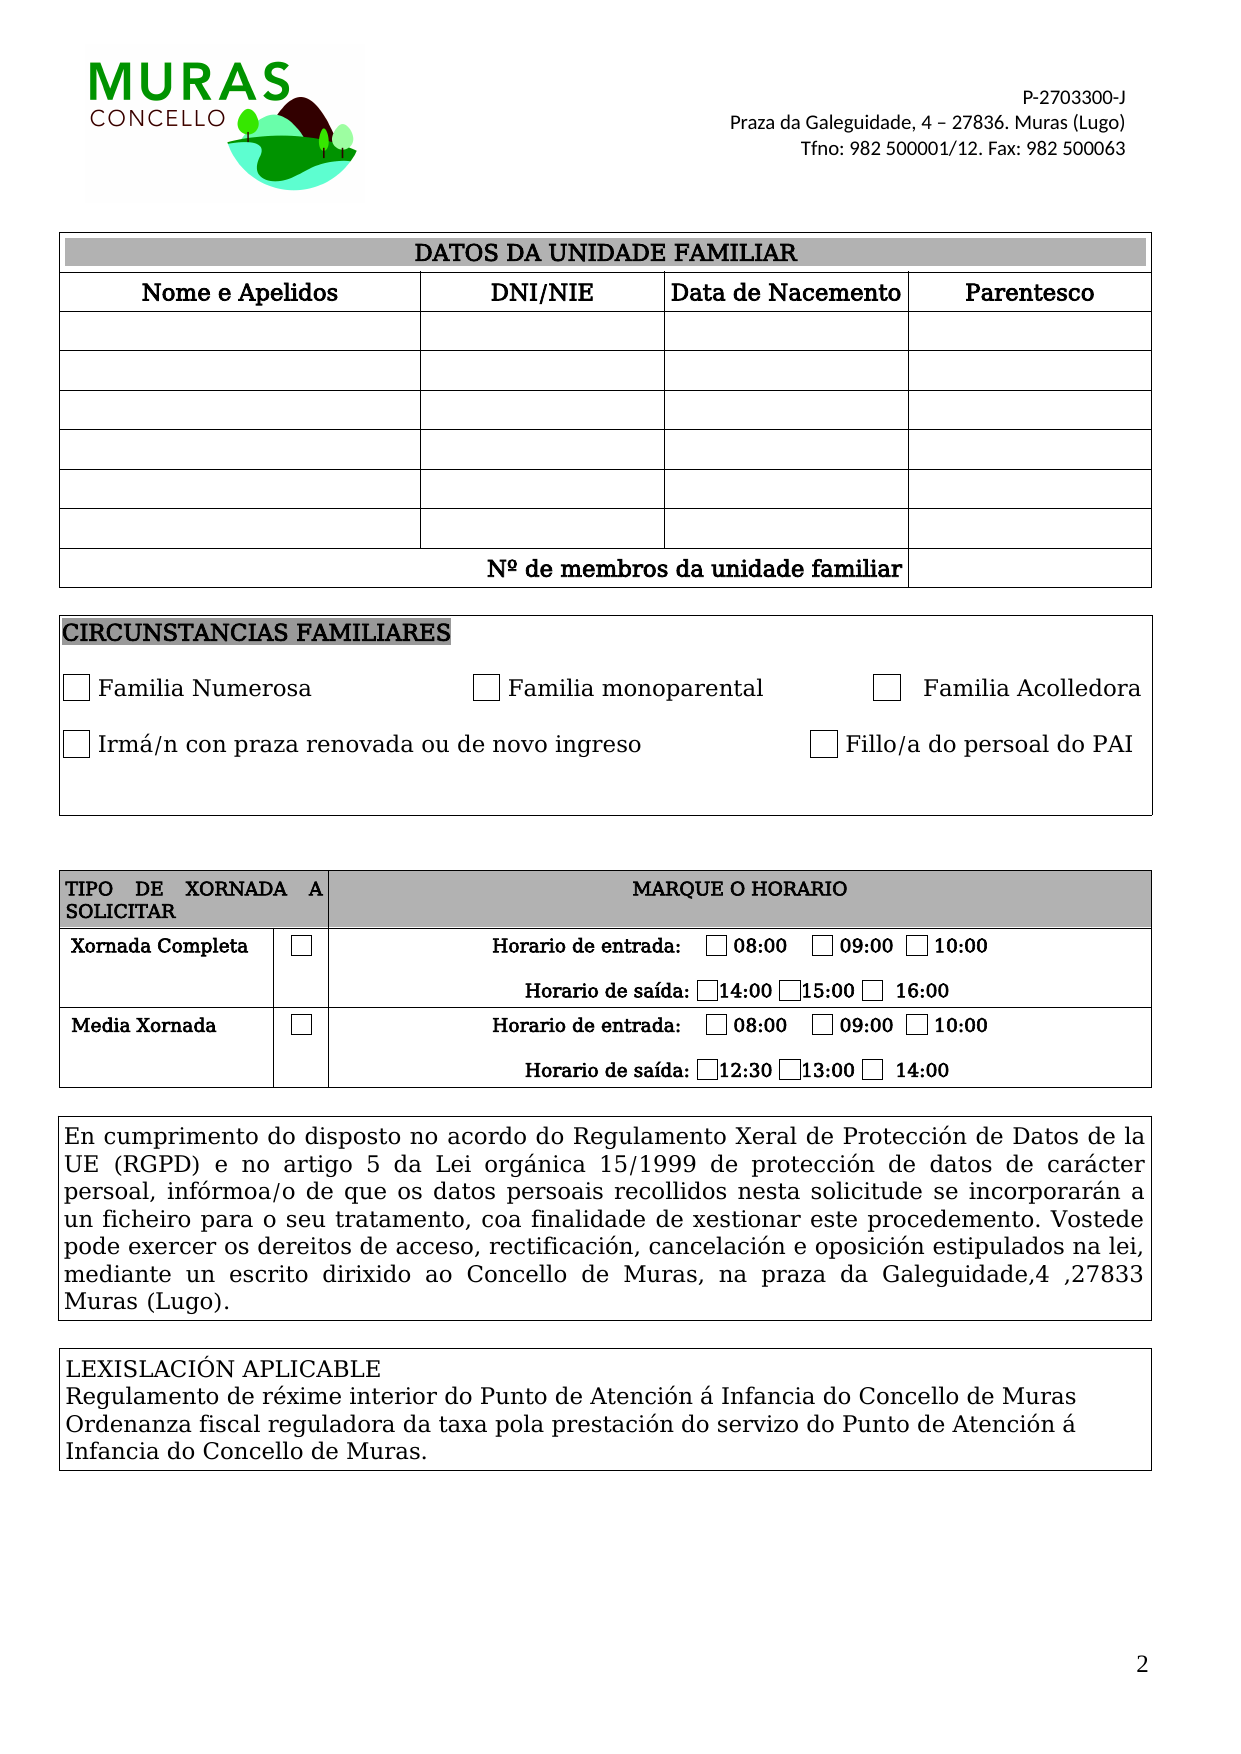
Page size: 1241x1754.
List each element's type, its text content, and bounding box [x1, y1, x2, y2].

table_header LEXISLACIÓN APLICABLE Regulamento de réxime interior do Punto de Atención á Infancia do Concello de Muras Ordenanza fiscal reguladora da taxa pola prestación do servizo do Punto de Atención á Infancia do Concello de Muras. [60, 1349, 1151, 1470]
table_cell [421, 312, 664, 350]
table_header MARQUE O HORARIO [329, 871, 1151, 927]
table_cell [421, 391, 664, 429]
table_cell [60, 509, 420, 548]
text Irmá/n con praza renovada ou de novo ingreso Fillo/a do persoal do PAI [60, 726, 1152, 758]
table_cell [60, 312, 420, 350]
table_cell [421, 470, 664, 508]
table_cell [665, 391, 908, 429]
picture [85, 44, 365, 203]
table_cell [665, 312, 908, 350]
table_cell [909, 312, 1151, 350]
table_header En cumprimento do disposto no acordo do Regulamento Xeral de Protección de Datos de la UE (RGPD) e no artigo 5 da Lei orgánica 15/1999 de protección de datos de carácter persoal, infórmoa/o de que os datos persoais recollidos nesta solicitude se incorporarán a un ficheiro para o seu tratamento, coa finalidade de xestionar este procedemento. Vostede pode exercer os dereitos de acceso, rectificación, cancelación e oposición estipulados na lei, mediante un escrito dirixido ao Concello de Muras, na praza da Galeguidade,4 ,27833 Muras (Lugo). [59, 1117, 1151, 1320]
table_cell [60, 391, 420, 429]
table_cell [665, 509, 908, 548]
table_cell Media Xornada [60, 1008, 273, 1086]
table_cell Nº de membros da unidade familiar [60, 549, 908, 587]
table_cell [909, 430, 1151, 469]
table_cell [665, 470, 908, 508]
table_cell [421, 509, 664, 548]
table_cell [665, 430, 908, 469]
table_cell [909, 509, 1151, 548]
table_cell [60, 351, 420, 390]
table_cell DNI/NIE [421, 273, 664, 311]
table_cell [665, 351, 908, 390]
text CIRCUNSTANCIAS FAMILIARES [60, 616, 1152, 645]
table_cell [274, 1008, 328, 1086]
table_cell Horario de entrada: 08:00 09:00 10:00 Horario de saída: 12:30 13:00 14:00 [329, 1008, 1151, 1086]
table_cell [421, 351, 664, 390]
table_cell [421, 430, 664, 469]
table_cell [909, 391, 1151, 429]
table_cell Horario de entrada: 08:00 09:00 10:00 Horario de saída: 14:00 15:00 16:00 [329, 929, 1151, 1007]
table_cell Xornada Completa [60, 929, 273, 1007]
table_cell [909, 470, 1151, 508]
table_cell [60, 470, 420, 508]
table_cell Parentesco [909, 273, 1151, 311]
table_cell Nome e Apelidos [60, 273, 420, 311]
table_header TIPO DE XORNADA A SOLICITAR [60, 871, 328, 927]
table_cell Data de Nacemento [665, 273, 908, 311]
table_cell [274, 929, 328, 1007]
text Familia Numerosa Familia monoparental Familia Acolledora [60, 670, 1152, 702]
table_cell [60, 430, 420, 469]
table_cell [909, 351, 1151, 390]
table_cell [909, 549, 1151, 587]
table_header DATOS DA UNIDADE FAMILIAR [60, 233, 1151, 271]
